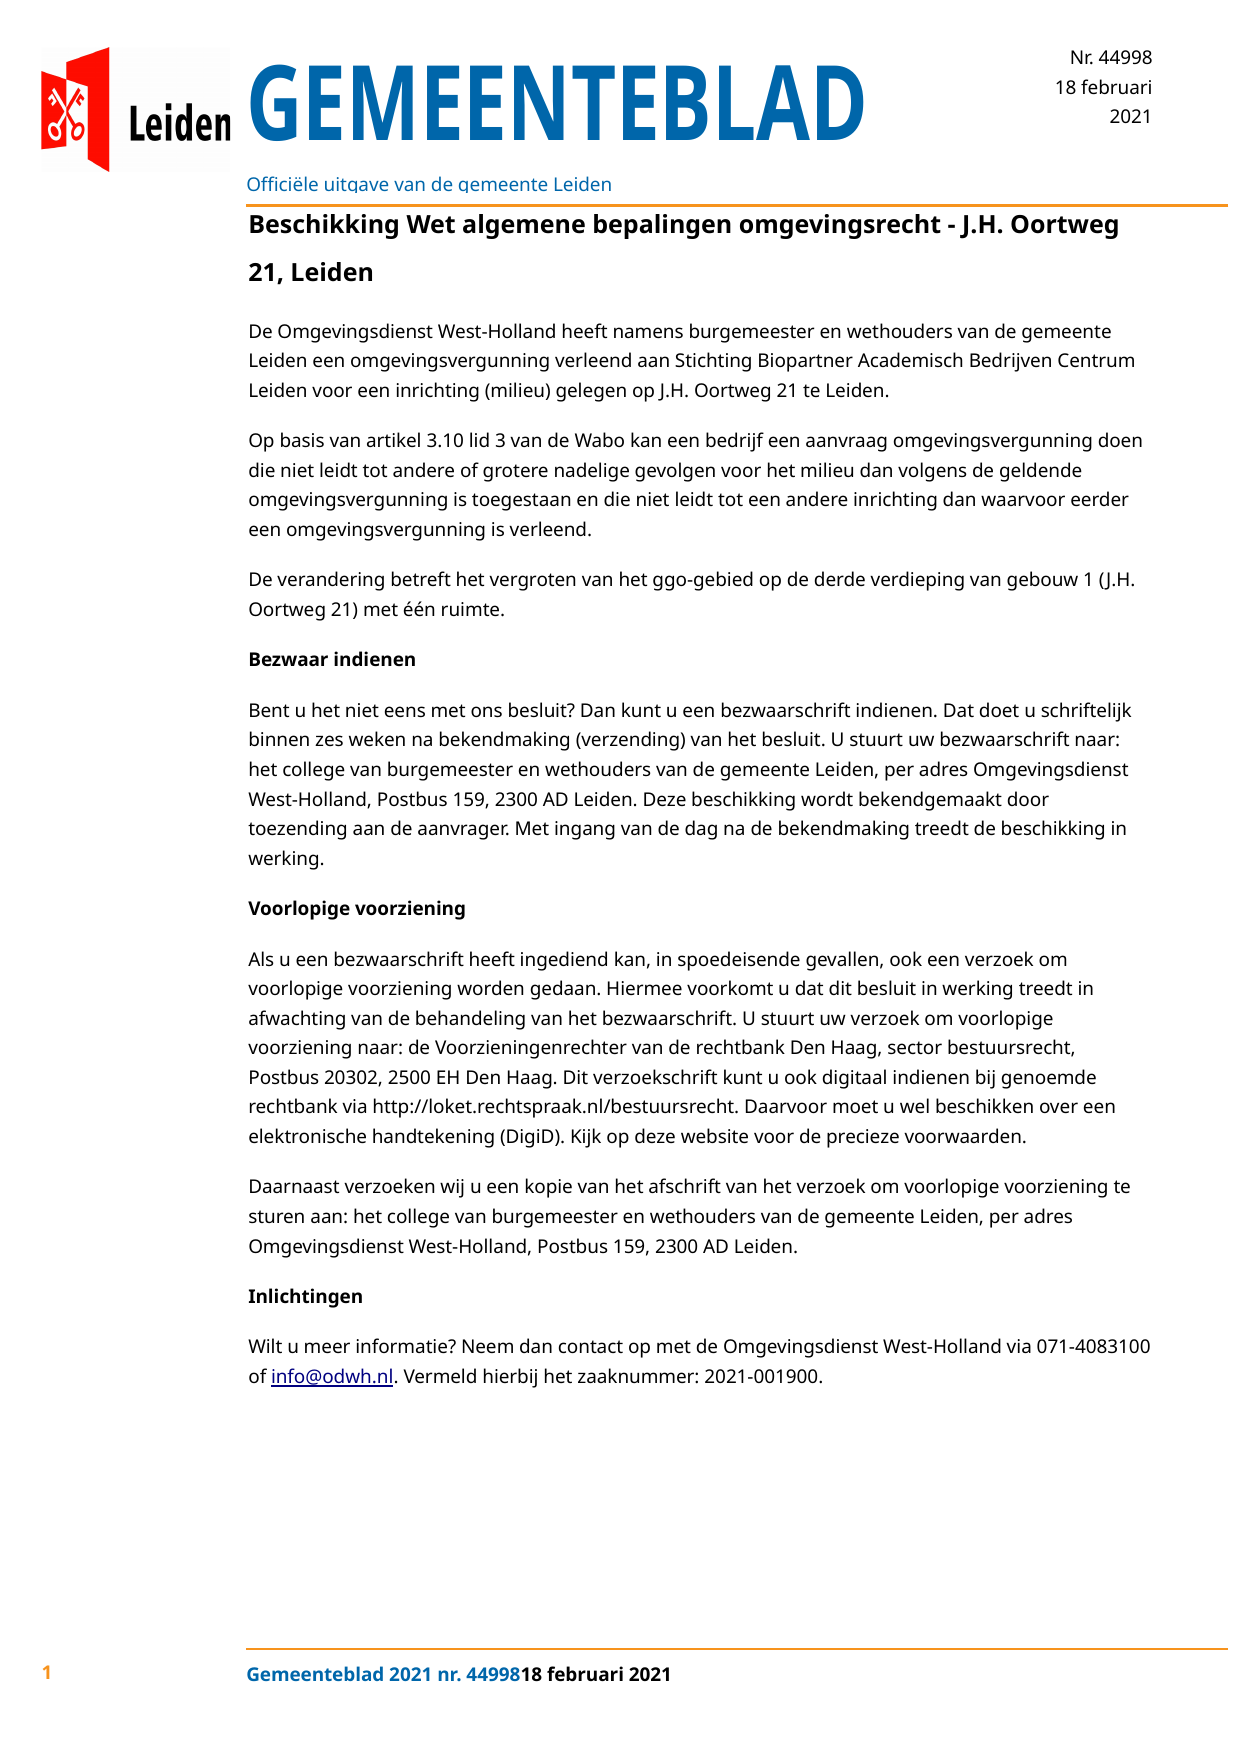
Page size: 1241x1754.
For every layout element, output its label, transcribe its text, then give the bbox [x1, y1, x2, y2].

text Wilt u meer informatie? Neem dan contact op met de Omgevingsdienst West-Holland via 071-4083100 of info@odwh.nl. Vermeld hierbij het zaaknummer: 2021-001900. [248, 1334, 1152, 1389]
text Daarnaast verzoeken wij u een kopie van het afschrift van het verzoek om voorlopige voorziening te sturen aan: het college van burgemeester en wethouders van de gemeente Leiden, per adres Omgevingsdienst West-Holland, Postbus 159, 2300 AD Leiden. [248, 1174, 1152, 1259]
text Beschikking Wet algemene bepalingen omgevingsrecht - J.H. Oortweg 21, Leiden [248, 207, 1152, 288]
text Inlichtingen [248, 1283, 1152, 1309]
text Op basis van artikel 3.10 lid 3 van de Wabo kan een bedrijf een aanvraag omgevingsvergunning doen die niet leidt tot andere of grotere nadelige gevolgen voor het milieu dan volgens de geldende omgevingsvergunning is toegestaan en die niet leidt tot een andere inrichting dan waarvoor eerder een omgevingsvergunning is verleend. [248, 427, 1152, 542]
text Bezwaar indienen [248, 647, 1152, 672]
picture [41, 47, 231, 172]
text Als u een bezwaarschrift heeft ingediend kan, in spoedeisende gevallen, ook een verzoek om voorlopige voorziening worden gedaan. Hiermee voorkomt u dat dit besluit in werking treedt in afwachting van de behandeling van het bezwaarschrift. U stuurt uw verzoek om voorlopige voorziening naar: de Voorzieningenrechter van de rechtbank Den Haag, sector bestuursrecht, Postbus 20302, 2500 EH Den Haag. Dit verzoekschrift kunt u ook digitaal indienen bij genoemde rechtbank via http://loket.rechtspraak.nl/bestuursrecht. Daarvoor moet u wel beschikken over een elektronische handtekening (DigiD). Kijk op deze website voor de precieze voorwaarden. [248, 946, 1152, 1149]
text Bent u het niet eens met ons besluit? Dan kunt u een bezwaarschrift indienen. Dat doet u schriftelijk binnen zes weken na bekendmaking (verzending) van het besluit. U stuurt uw bezwaarschrift naar: het college van burgemeester en wethouders van de gemeente Leiden, per adres Omgevingsdienst West-Holland, Postbus 159, 2300 AD Leiden. Deze beschikking wordt bekendgemaakt door toezending aan de aanvrager. Met ingang van de dag na de bekendmaking treedt de beschikking in werking. [248, 697, 1152, 871]
text De verandering betreft het vergroten van het ggo-gebied op de derde verdieping van gebouw 1 (J.H. Oortweg 21) met één ruimte. [248, 567, 1152, 622]
text De Omgevingsdienst West-Holland heeft namens burgemeester en wethouders van de gemeente Leiden een omgevingsvergunning verleend aan Stichting Biopartner Academisch Bedrijven Centrum Leiden voor een inrichting (milieu) gelegen op J.H. Oortweg 21 te Leiden. [248, 318, 1152, 403]
text Voorlopige voorziening [248, 895, 1152, 921]
